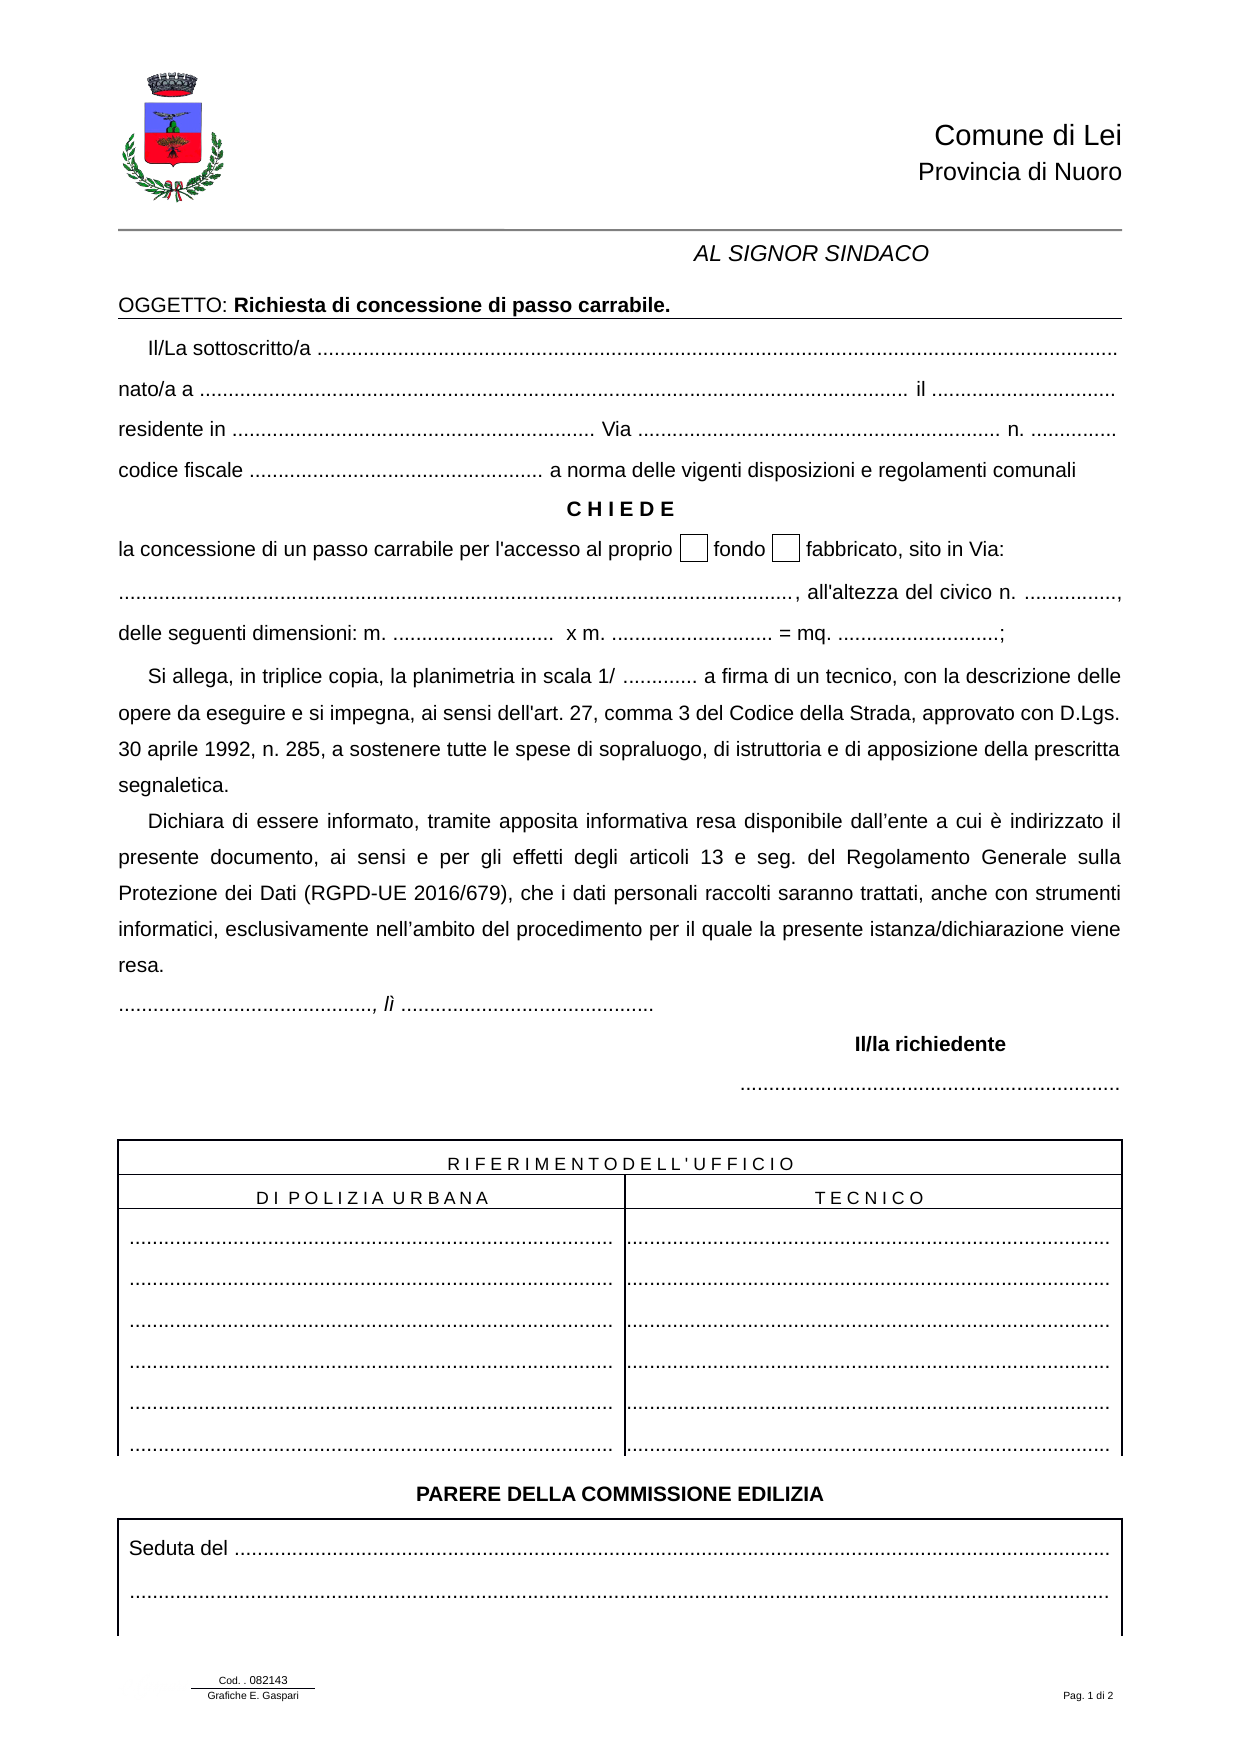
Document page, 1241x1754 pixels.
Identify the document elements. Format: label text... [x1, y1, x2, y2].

table_cell .................................................................................... [119, 1209, 624, 1250]
picture [122, 72, 224, 203]
table_cell .................................................................................... [626, 1250, 1121, 1291]
table_cell .................................................................................... [626, 1333, 1121, 1374]
text Il/la richiedente [738, 1032, 1122, 1056]
text Si allega, in triplice copia, la planimetria in scala 1/ ............. a firma di un tecnico, con la descrizione delle opere da eseguire e si impegna, ai sensi dell'art. 27, comma 3 del Codice della Strada, approvato con D.Lgs. 30 aprile 1992, n. 285, a sostenere tutte le spese di sopraluogo, di istruttoria e di apposizione della prescritta segnaletica. [118, 660, 1122, 797]
text .................................................................. [738, 1067, 1122, 1096]
text Comune di Lei [224, 118, 1122, 152]
table_cell .................................................................................... [119, 1250, 624, 1291]
table_header Seduta del ........................................................................................................................................................ .......................................................................................................................................................................... [119, 1520, 1121, 1636]
table_cell D I P O L I Z I A U R B A N A [119, 1175, 624, 1208]
table_cell .................................................................................... [119, 1374, 624, 1415]
text Il/La sottoscritto/a ........................................................................................................................................... nato/a a ........................................................................................................................... il ................................ residente in ............................................................... Via ............................................................... n. ............... codice fiscale ................................................... a norma delle vigenti disposizioni e regolamenti comunali [118, 332, 1122, 483]
text Dichiara di essere informato, tramite apposita informativa resa disponibile dall’ente a cui è indirizzato il presente documento, ai sensi e per gli effetti degli articoli 13 e seg. del Regolamento Generale sulla Protezione dei Dati (RGPD-UE 2016/679), che i dati personali raccolti saranno trattati, anche con strumenti informatici, esclusivamente nell’ambito del procedimento per il quale la presente istanza/dichiarazione viene resa. [118, 809, 1122, 976]
table_cell .................................................................................... [626, 1291, 1121, 1332]
text Provincia di Nuoro [224, 157, 1122, 185]
table_cell .................................................................................... [119, 1291, 624, 1332]
table_cell .................................................................................... [626, 1415, 1121, 1456]
text OGGETTO: Richiesta di concessione di passo carrabile. [118, 292, 1122, 318]
subtitle C H I E D E [118, 497, 1122, 521]
text la concessione di un passo carrabile per l'accesso al proprio fondo fabbricato, sito in Via: [118, 533, 1122, 562]
table_cell .................................................................................... [626, 1209, 1121, 1250]
subtitle PARERE DELLA COMMISSIONE EDILIZIA [118, 1481, 1122, 1505]
text ............................................, lì ............................................ [118, 988, 1122, 1017]
table_cell T E C N I C O [626, 1175, 1121, 1208]
text AL SIGNOR SINDACO [694, 240, 1122, 266]
table_cell .................................................................................... [626, 1374, 1121, 1415]
table_cell .................................................................................... [119, 1415, 624, 1456]
table_cell .................................................................................... [119, 1333, 624, 1374]
text ....................................................................................................................., all'altezza del civico n. ................, delle seguenti dimensioni: m. ............................ x m. ............................ = mq. ............................; [118, 576, 1122, 646]
table_header R I F E R I M E N T O D E L L ' U F F I C I O [119, 1141, 1121, 1174]
